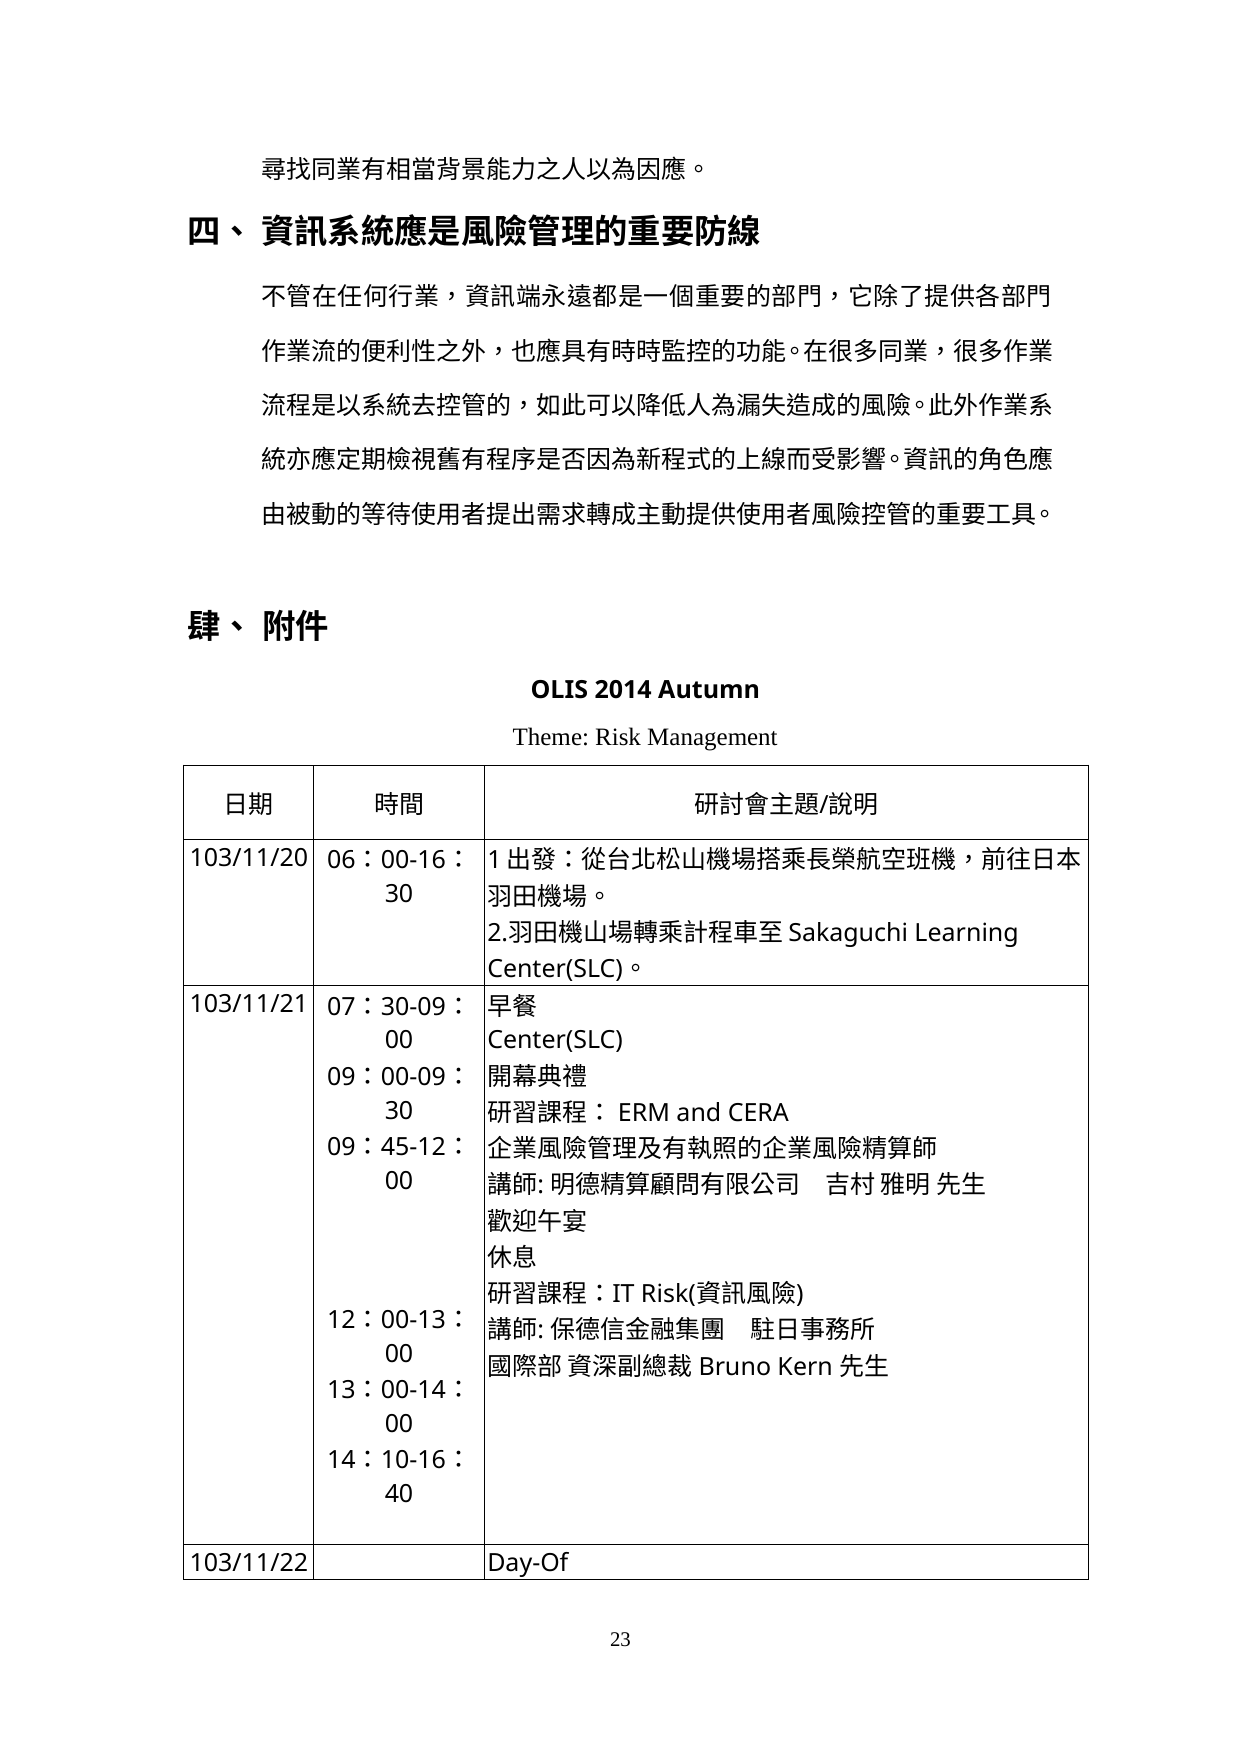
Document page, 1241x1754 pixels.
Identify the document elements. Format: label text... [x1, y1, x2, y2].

table_header 日期 [184, 766, 313, 839]
table_cell 07：30-09：00 09：00-09：30 09：45-12：00 12：00-13：00 13：00-14：00 14：10-16：40 [314, 986, 484, 1544]
table_cell 103/11/21 [184, 986, 313, 1544]
table_header 時間 [314, 766, 484, 839]
table_cell 1出發：從台北松山機場搭乘長榮航空班機，前往日本羽田機場。 2.羽田機山場轉乘計程車至Sakaguchi Learning Center(SLC)。 [485, 840, 1088, 985]
subtitle Theme: Risk Management [237, 723, 1053, 751]
table_cell [314, 1545, 484, 1579]
table_cell 103/11/22 [184, 1545, 313, 1579]
table_header 研討會主題/說明 [485, 766, 1088, 839]
subtitle 資訊系統應是風險管理的重要防線 [187, 204, 1053, 253]
table_cell 06：00-16：30 [314, 840, 484, 985]
subtitle 尋找同業有相當背景能力之人以為因應。 [261, 150, 1053, 186]
table_cell 103/11/20 [184, 840, 313, 985]
table_cell Day-Of [485, 1545, 1088, 1579]
table_cell 早餐 Center(SLC) 開幕典禮 研習課程： ERM and CERA 企業風險管理及有執照的企業風險精算師 講師: 明德精算顧問有限公司 吉村 雅明 先生 歡迎午宴 休息 研習課程：IT Risk(資訊風險) 講師: 保德信金融集團 駐日事務所 國際部 資深副總裁 Bruno Kern 先生 [485, 986, 1088, 1544]
subtitle OLIS 2014 Autumn [237, 672, 1053, 706]
subtitle 附件 [187, 599, 1053, 648]
subtitle 不管在任何行業，資訊端永遠都是一個重要的部門，它除了提供各部門作業流的便利性之外，也應具有時時監控的功能。在很多同業，很多作業流程是以系統去控管的，如此可以降低人為漏失造成的風險。此外作業系統亦應定期檢視舊有程序是否因為新程式的上線而受影響。資訊的角色應由被動的等待使用者提出需求轉成主動提供使用者風險控管的重要工具。 [261, 277, 1053, 530]
